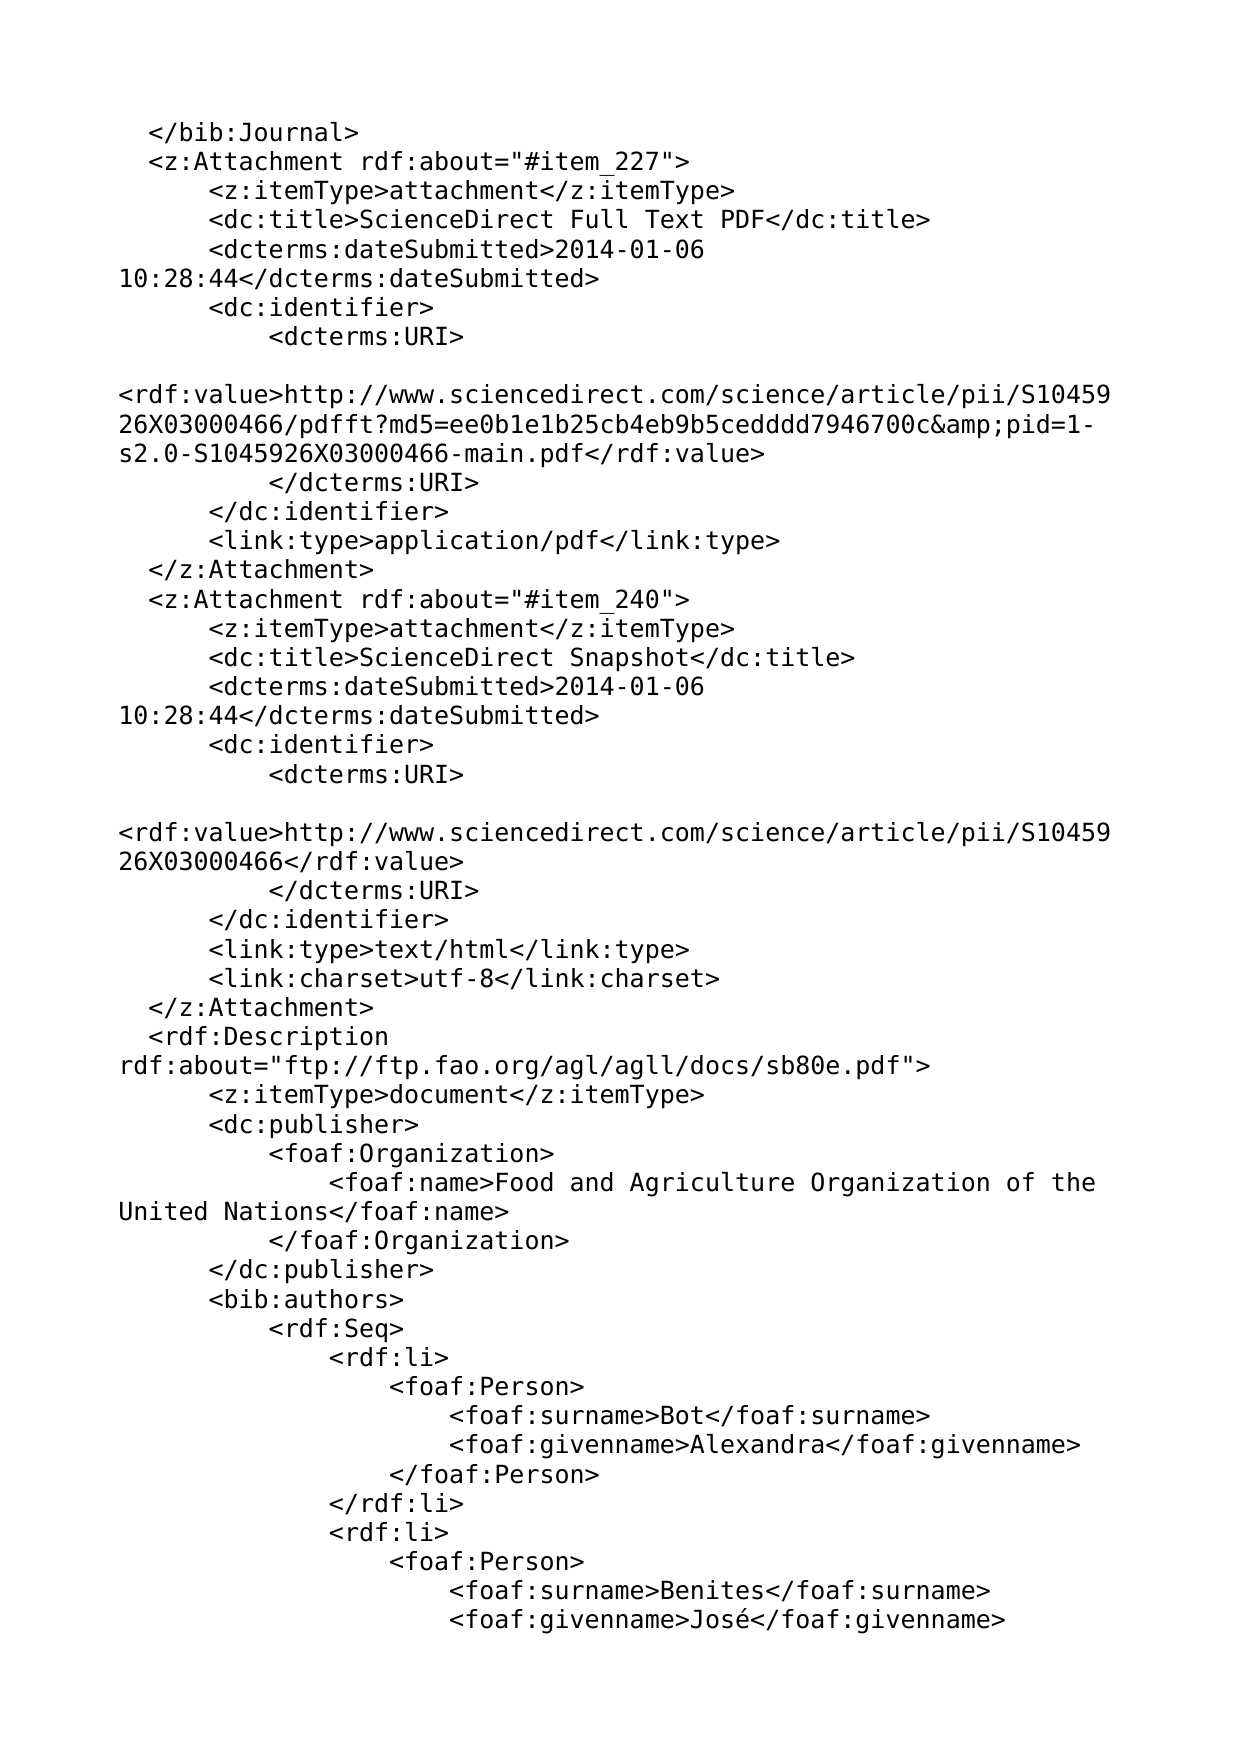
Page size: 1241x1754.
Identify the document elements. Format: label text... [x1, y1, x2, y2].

text </bib:Journal> <z:Attachment rdf:about="#item_227"> <z:itemType>attachment</z:itemType> <dc:title>ScienceDirect Full Text PDF</dc:title> <dcterms:dateSubmitted>2014-01-06 10:28:44</dcterms:dateSubmitted> <dc:identifier> <dcterms:URI> <rdf:value>http://www.sciencedirect.com/science/article/pii/S1045926X03000466/pdfft?md5=ee0b1e1b25cb4eb9b5cedddd7946700c&amp;pid=1-s2.0-S1045926X03000466-main.pdf</rdf:value> </dcterms:URI> </dc:identifier> <link:type>application/pdf</link:type> </z:Attachment> <z:Attachment rdf:about="#item_240"> <z:itemType>attachment</z:itemType> <dc:title>ScienceDirect Snapshot</dc:title> <dcterms:dateSubmitted>2014-01-06 10:28:44</dcterms:dateSubmitted> <dc:identifier> <dcterms:URI> <rdf:value>http://www.sciencedirect.com/science/article/pii/S1045926X03000466</rdf:value> </dcterms:URI> </dc:identifier> <link:type>text/html</link:type> <link:charset>utf-8</link:charset> </z:Attachment> <rdf:Description rdf:about="ftp://ftp.fao.org/agl/agll/docs/sb80e.pdf"> <z:itemType>document</z:itemType> <dc:publisher> <foaf:Organization> <foaf:name>Food and Agriculture Organization of the United Nations</foaf:name> </foaf:Organization> </dc:publisher> <bib:authors> <rdf:Seq> <rdf:li> <foaf:Person> <foaf:surname>Bot</foaf:surname> <foaf:givenname>Alexandra</foaf:givenname> </foaf:Person> </rdf:li> <rdf:li> <foaf:Person> <foaf:surname>Benites</foaf:surname> <foaf:givenname>José</foaf:givenname> [118, 118, 1122, 1635]
